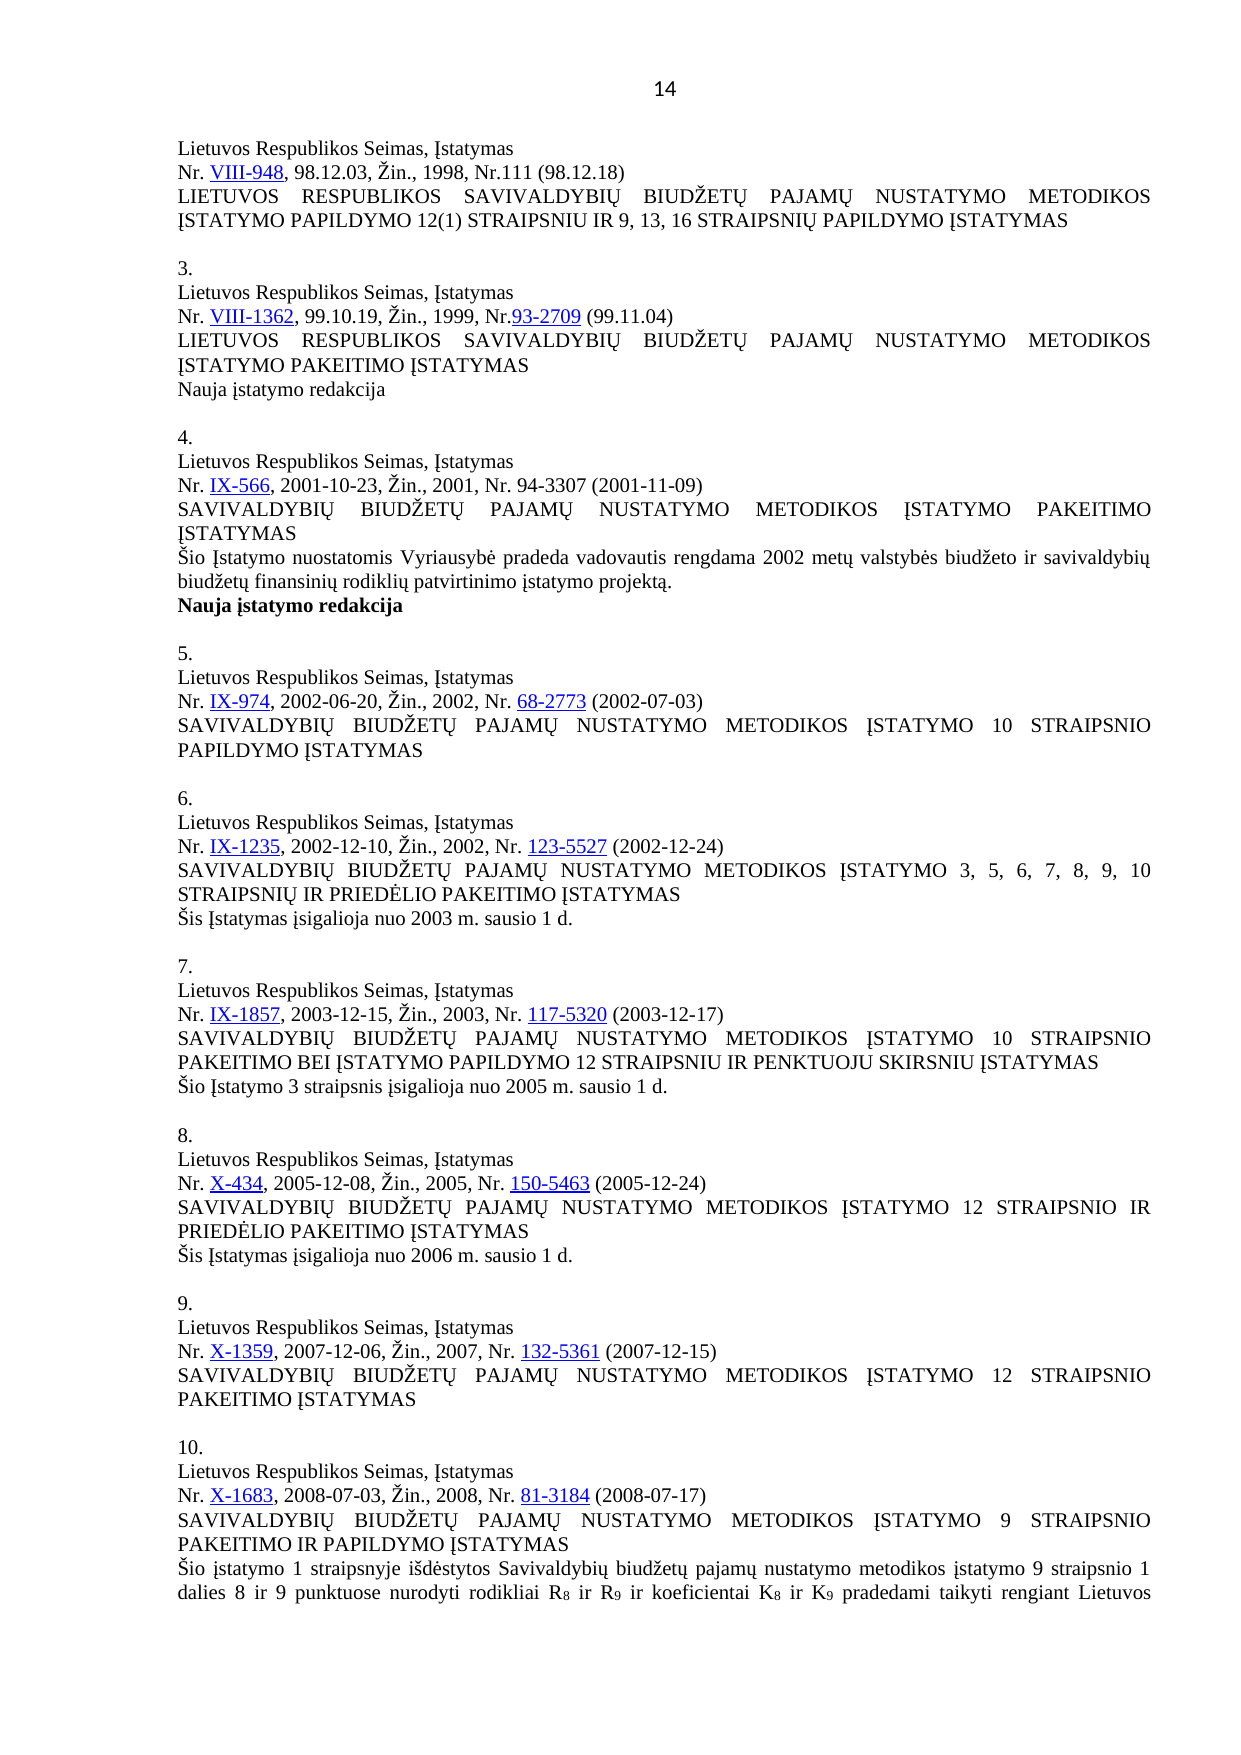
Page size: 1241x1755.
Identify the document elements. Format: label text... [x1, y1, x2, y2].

text Nr. IX-566, 2001-10-23, Žin., 2001, Nr. 94-3307 (2001-11-09) [177, 473, 1152, 497]
text 3. [177, 256, 1152, 280]
text Nr. X-1683, 2008-07-03, Žin., 2008, Nr. 81-3184 (2008-07-17) [177, 1483, 1152, 1507]
text 4. [177, 425, 1152, 449]
text Lietuvos Respublikos Seimas, Įstatymas [177, 1147, 1152, 1171]
text Lietuvos Respublikos Seimas, Įstatymas [177, 810, 1152, 834]
text SAVIVALDYBIŲ BIUDŽETŲ PAJAMŲ NUSTATYMO METODIKOS ĮSTATYMO 12 STRAIPSNIO PAKEITIMO ĮSTATYMAS [177, 1363, 1152, 1411]
text Nr. VIII-1362, 99.10.19, Žin., 1999, Nr.93-2709 (99.11.04) [177, 304, 1152, 328]
text Nr. X-434, 2005-12-08, Žin., 2005, Nr. 150-5463 (2005-12-24) [177, 1171, 1152, 1195]
text 9. [177, 1291, 1152, 1315]
text 6. [177, 786, 1152, 810]
text Lietuvos Respublikos Seimas, Įstatymas [177, 1459, 1152, 1483]
text Šio Įstatymo 3 straipsnis įsigalioja nuo 2005 m. sausio 1 d. [177, 1074, 1152, 1098]
text Šio įstatymo 1 straipsnyje išdėstytos Savivaldybių biudžetų pajamų nustatymo metodikos įstatymo 9 straipsnio 1 dalies 8 ir 9 punktuose nurodyti rodikliai R8 ir R9 ir koeficientai K8 ir K9 pradedami taikyti rengiant Lietuvos [177, 1556, 1152, 1604]
text SAVIVALDYBIŲ BIUDŽETŲ PAJAMŲ NUSTATYMO METODIKOS ĮSTATYMO 10 STRAIPSNIO PAKEITIMO BEI ĮSTATYMO PAPILDYMO 12 STRAIPSNIU IR PENKTUOJU SKIRSNIU ĮSTATYMAS [177, 1026, 1152, 1074]
text SAVIVALDYBIŲ BIUDŽETŲ PAJAMŲ NUSTATYMO METODIKOS ĮSTATYMO 9 STRAIPSNIO PAKEITIMO IR PAPILDYMO ĮSTATYMAS [177, 1507, 1152, 1556]
text SAVIVALDYBIŲ BIUDŽETŲ PAJAMŲ NUSTATYMO METODIKOS ĮSTATYMO 12 STRAIPSNIO IR PRIEDĖLIO PAKEITIMO ĮSTATYMAS [177, 1195, 1152, 1243]
text Lietuvos Respublikos Seimas, Įstatymas [177, 136, 1152, 160]
text 5. [177, 641, 1152, 665]
text SAVIVALDYBIŲ BIUDŽETŲ PAJAMŲ NUSTATYMO METODIKOS ĮSTATYMO 3, 5, 6, 7, 8, 9, 10 STRAIPSNIŲ IR PRIEDĖLIO PAKEITIMO ĮSTATYMAS [177, 858, 1152, 906]
text Nr. IX-1857, 2003-12-15, Žin., 2003, Nr. 117-5320 (2003-12-17) [177, 1002, 1152, 1026]
text Lietuvos Respublikos Seimas, Įstatymas [177, 1315, 1152, 1339]
text LIETUVOS RESPUBLIKOS SAVIVALDYBIŲ BIUDŽETŲ PAJAMŲ NUSTATYMO METODIKOS ĮSTATYMO PAPILDYMO 12(1) STRAIPSNIU IR 9, 13, 16 STRAIPSNIŲ PAPILDYMO ĮSTATYMAS [177, 184, 1152, 232]
text Nr. X-1359, 2007-12-06, Žin., 2007, Nr. 132-5361 (2007-12-15) [177, 1339, 1152, 1363]
text Nr. VIII-948, 98.12.03, Žin., 1998, Nr.111 (98.12.18) [177, 160, 1152, 184]
text Lietuvos Respublikos Seimas, Įstatymas [177, 449, 1152, 473]
text Šio Įstatymo nuostatomis Vyriausybė pradeda vadovautis rengdama 2002 metų valstybės biudžeto ir savivaldybių biudžetų finansinių rodiklių patvirtinimo įstatymo projektą. [177, 545, 1152, 593]
text Lietuvos Respublikos Seimas, Įstatymas [177, 665, 1152, 689]
text 8. [177, 1122, 1152, 1147]
text Nr. IX-1235, 2002-12-10, Žin., 2002, Nr. 123-5527 (2002-12-24) [177, 834, 1152, 858]
text SAVIVALDYBIŲ BIUDŽETŲ PAJAMŲ NUSTATYMO METODIKOS ĮSTATYMO 10 STRAIPSNIO PAPILDYMO ĮSTATYMAS [177, 713, 1152, 762]
text Nr. IX-974, 2002-06-20, Žin., 2002, Nr. 68-2773 (2002-07-03) [177, 689, 1152, 713]
text Nauja įstatymo redakcija [177, 593, 1152, 617]
text Lietuvos Respublikos Seimas, Įstatymas [177, 280, 1152, 304]
text Šis Įstatymas įsigalioja nuo 2006 m. sausio 1 d. [177, 1243, 1152, 1267]
text Nauja įstatymo redakcija [177, 377, 1152, 401]
text Šis Įstatymas įsigalioja nuo 2003 m. sausio 1 d. [177, 906, 1152, 930]
text 10. [177, 1435, 1152, 1459]
text SAVIVALDYBIŲ BIUDŽETŲ PAJAMŲ NUSTATYMO METODIKOS ĮSTATYMO PAKEITIMO ĮSTATYMAS [177, 497, 1152, 545]
text 7. [177, 954, 1152, 978]
text Lietuvos Respublikos Seimas, Įstatymas [177, 978, 1152, 1002]
text LIETUVOS RESPUBLIKOS SAVIVALDYBIŲ BIUDŽETŲ PAJAMŲ NUSTATYMO METODIKOS ĮSTATYMO PAKEITIMO ĮSTATYMAS [177, 328, 1152, 377]
